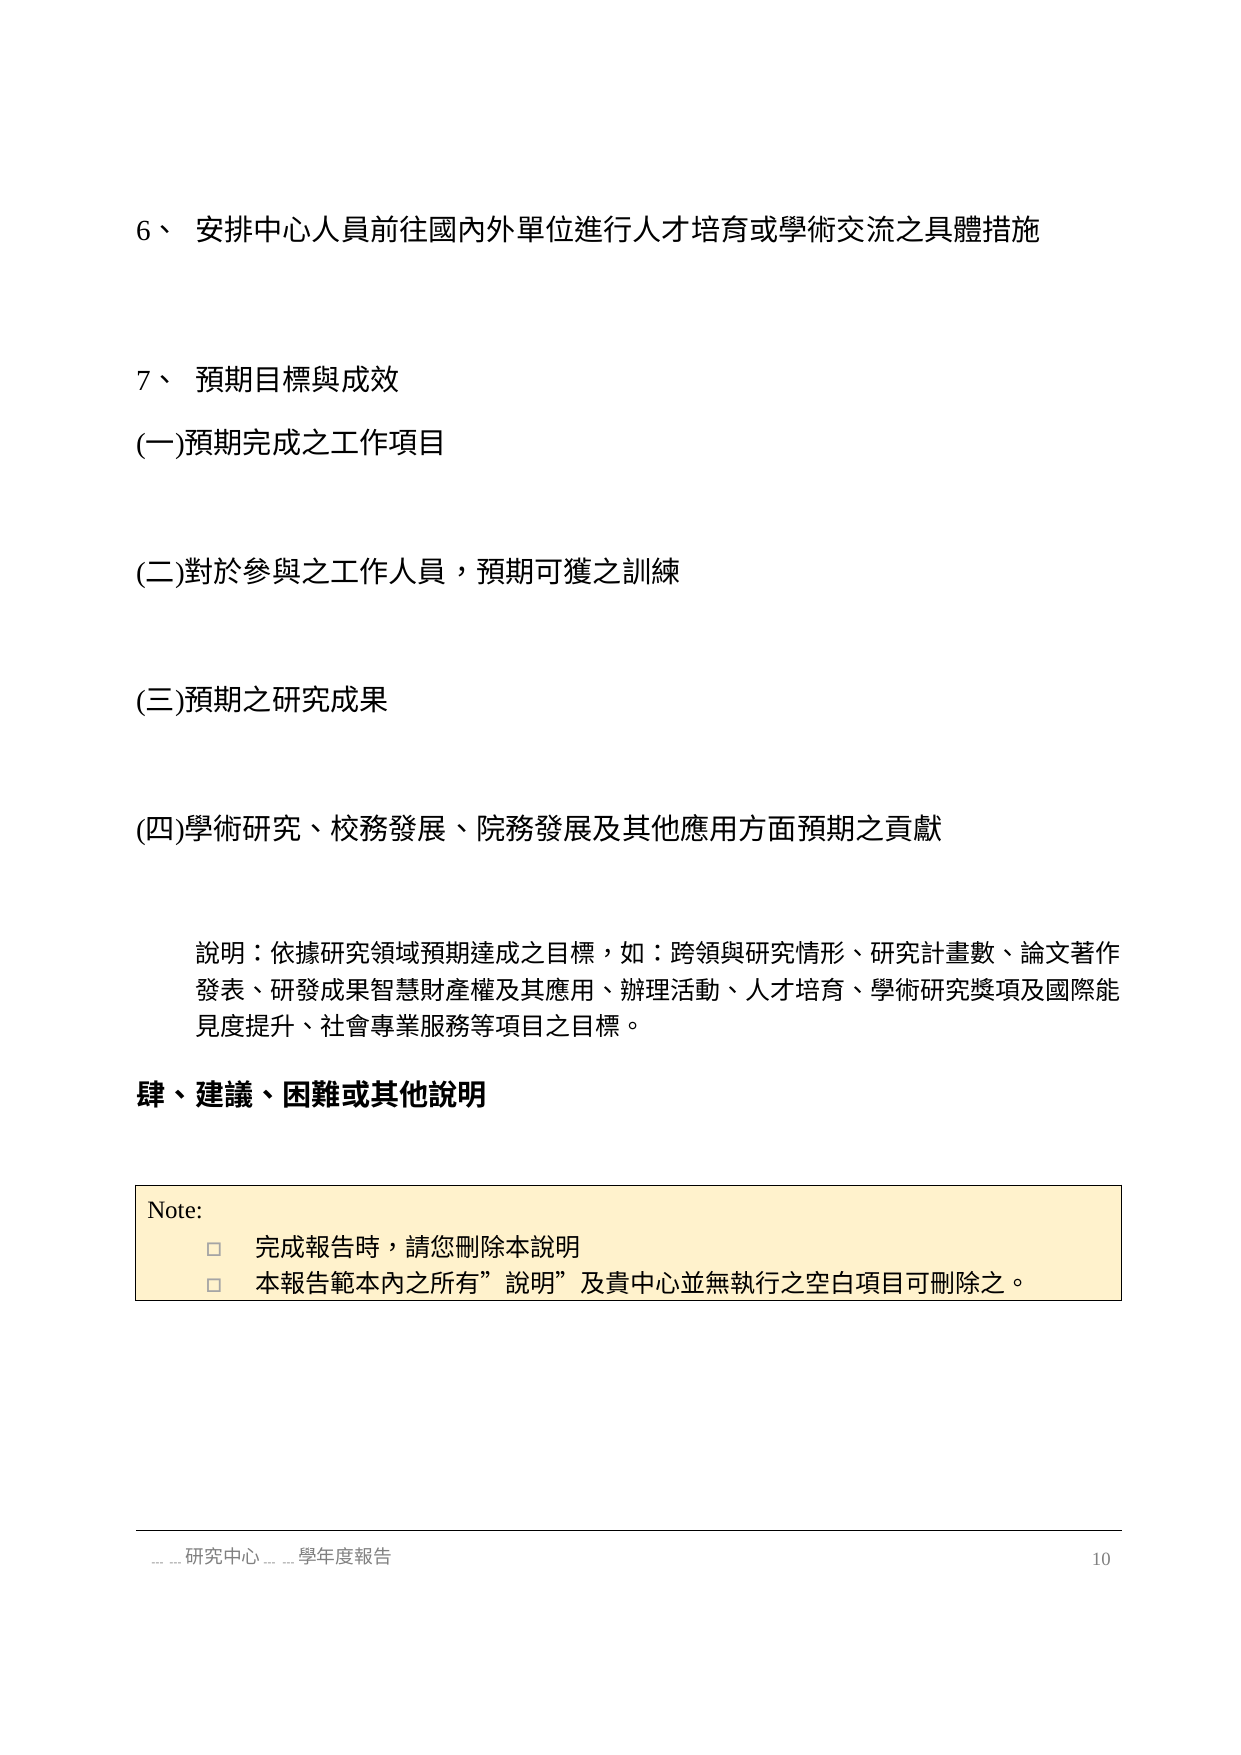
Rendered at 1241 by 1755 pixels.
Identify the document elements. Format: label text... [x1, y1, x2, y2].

subtitle 安排中心人員前往國內外單位進行人才培育或學術交流之具體措施 [1041, 207, 1122, 249]
subtitle 建議、困難或其他說明 [136, 1071, 1122, 1114]
text 說明：依據研究領域預期達成之目標，如：跨領與研究情形、研究計畫數、論文著作發表、研發成果智慧財產權及其應用、辦理活動、人才培育、學術研究獎項及國際能見度提升、社會專業服務等項目之目標。 [195, 934, 1122, 1043]
text (四)學術研究、校務發展、院務發展及其他應用方面預期之貢獻 [136, 805, 1122, 848]
text (三)預期之研究成果 [136, 677, 1122, 719]
table_header Note: 完成報告時，請您刪除本說明 本報告範本內之所有”說明”及貴中心並無執行之空白項目可刪除之。 [136, 1186, 1121, 1300]
subtitle 預期目標與成效 [399, 356, 1122, 399]
text (一)預期完成之工作項目 [136, 420, 1122, 462]
text (二)對於參與之工作人員，預期可獲之訓練 [136, 548, 1122, 591]
